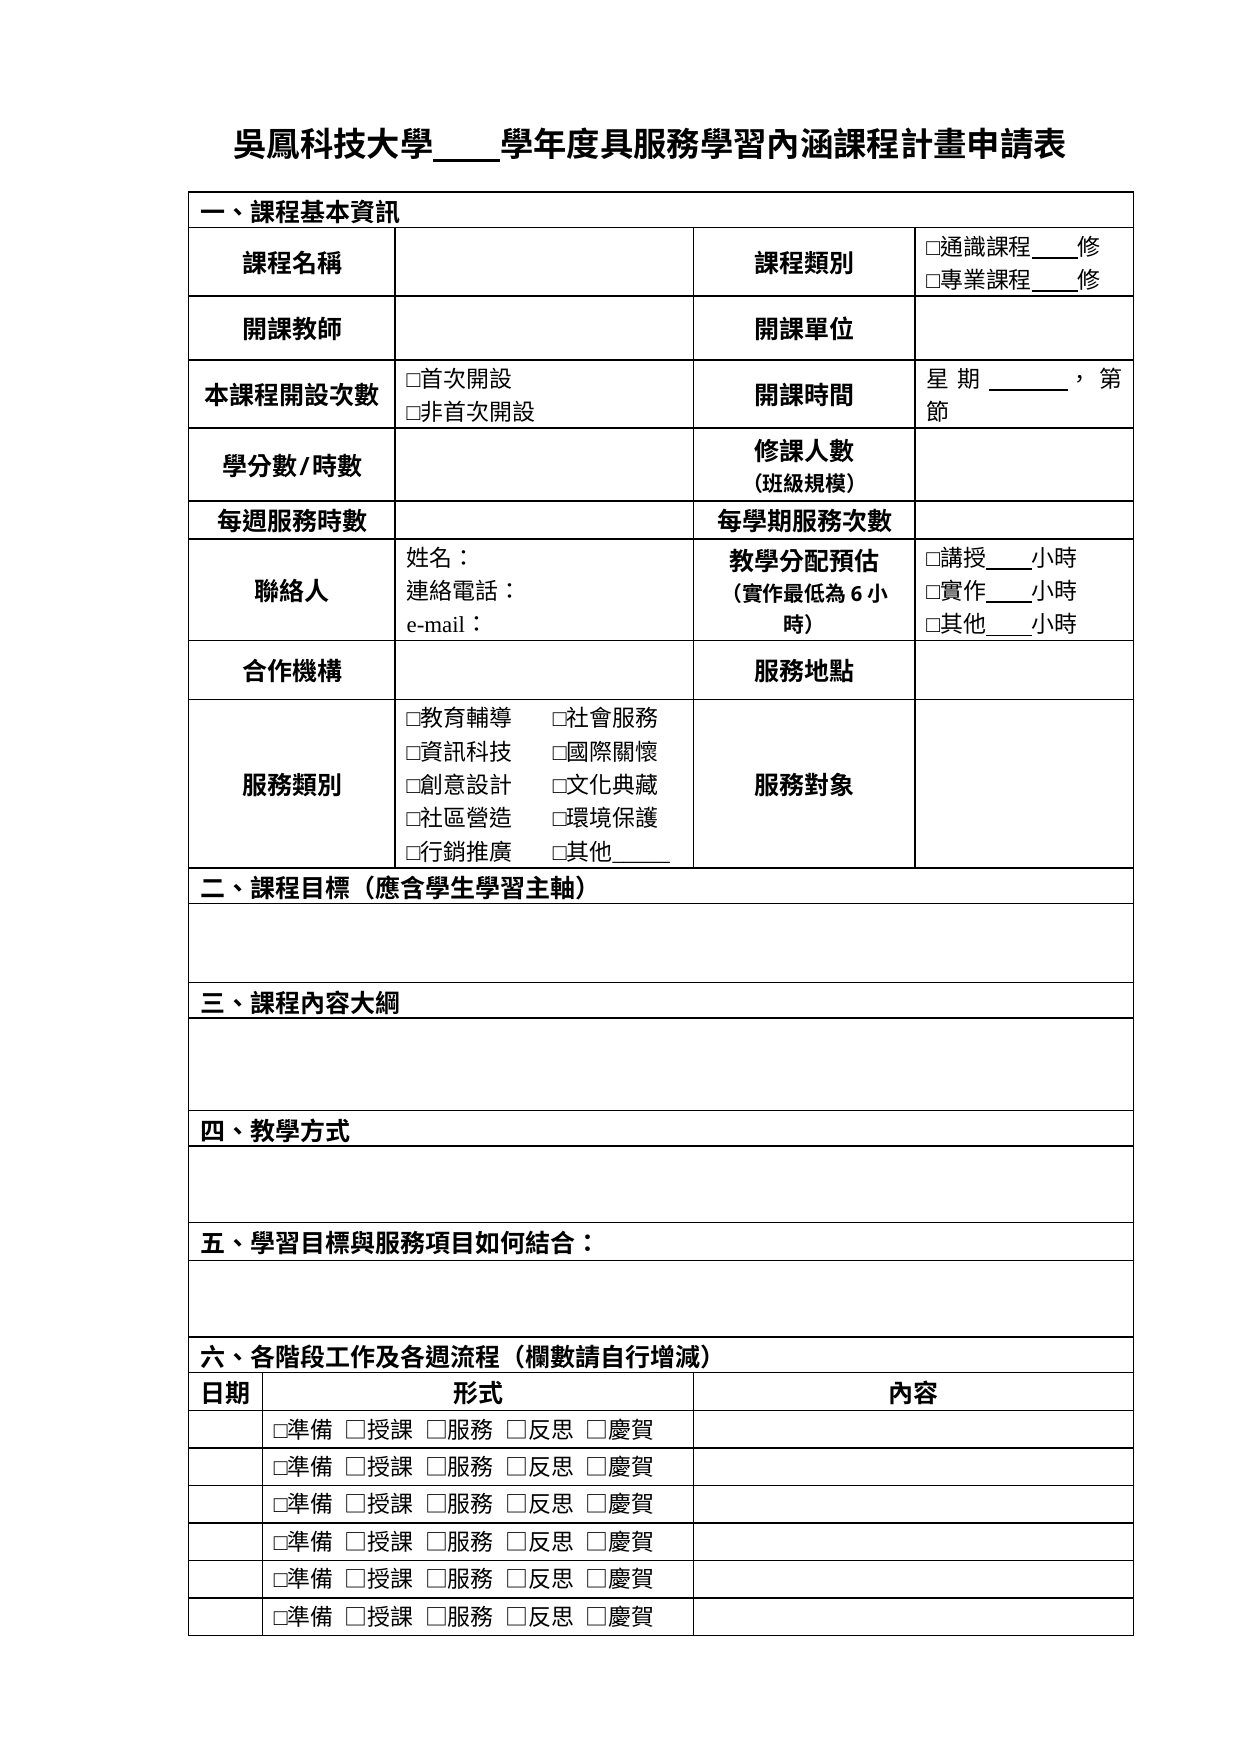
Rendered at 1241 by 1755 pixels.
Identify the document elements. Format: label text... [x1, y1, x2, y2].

table_cell □準備 □授課 □服務 □反思 □慶賀 [263, 1449, 693, 1484]
table_cell 修課人數 （班級規模） [694, 429, 914, 500]
table_cell [189, 1147, 1133, 1222]
table_cell [396, 228, 693, 295]
table_cell [396, 297, 693, 359]
table_cell 四、教學方式 [189, 1111, 1133, 1145]
table_cell 課程類別 [694, 228, 914, 295]
table_cell [916, 700, 1133, 867]
table_cell 開課單位 [694, 297, 914, 359]
table_cell 五、學習目標與服務項目如何結合： [189, 1223, 1133, 1259]
table_cell [189, 904, 1133, 982]
table_cell [396, 429, 693, 500]
table_cell □準備 □授課 □服務 □反思 □慶賀 [263, 1524, 693, 1559]
table_cell [396, 641, 693, 699]
table_cell [916, 502, 1133, 538]
table_cell 服務地點 [694, 641, 914, 699]
table_cell 日期 [189, 1373, 262, 1409]
table_cell [694, 1486, 1133, 1522]
table_cell [189, 1599, 262, 1634]
table_cell [189, 1561, 262, 1597]
table_cell [189, 1449, 262, 1484]
table_cell [694, 1411, 1133, 1447]
table_cell [694, 1449, 1133, 1484]
table_cell 合作機構 [189, 641, 394, 699]
table_cell 形式 [263, 1373, 693, 1409]
table_cell [916, 429, 1133, 500]
table_cell 開課教師 [189, 297, 394, 359]
table_cell 六、各階段工作及各週流程（欄數請自行增減） [189, 1338, 1133, 1372]
table_cell 二、課程目標（應含學生學習主軸） [189, 869, 1133, 902]
table_cell [189, 1261, 1133, 1336]
table_cell [189, 1524, 262, 1559]
table_cell 每學期服務次數 [694, 502, 914, 538]
table_cell □準備 □授課 □服務 □反思 □慶賀 [263, 1561, 693, 1597]
table_cell 內容 [694, 1373, 1133, 1409]
table_cell 服務類別 [189, 700, 394, 867]
table_cell 聯絡人 [189, 540, 394, 640]
table_cell [189, 1019, 1133, 1110]
table_cell □社會服務 □國際關懷 □文化典藏 □環境保護 □其他_____ [546, 700, 693, 867]
table_cell [189, 1411, 262, 1447]
table_cell [396, 502, 693, 538]
table_cell □講授 小時 □實作 小時 □其他 小時 [916, 540, 1133, 640]
table_cell 星期 ，第 節 [916, 361, 1133, 427]
table_cell [694, 1561, 1133, 1597]
table_cell 課程名稱 [189, 228, 394, 295]
table_cell 本課程開設次數 [189, 361, 394, 427]
table_cell [694, 1524, 1133, 1559]
table_cell [916, 641, 1133, 699]
table_cell 學分數/時數 [189, 429, 394, 500]
text 吳鳳科技大學 學年度具服務學習內涵課程計畫申請表 [177, 118, 1122, 166]
table_cell 服務對象 [694, 700, 914, 867]
table_cell □教育輔導 □資訊科技 □創意設計 □社區營造 □行銷推廣 [396, 700, 546, 867]
table_cell 姓名： 連絡電話： e-mail： [396, 540, 693, 640]
table_cell 每週服務時數 [189, 502, 394, 538]
table_cell □通識課程 修 □專業課程 修 [916, 228, 1133, 295]
table_cell 三、課程內容大綱 [189, 983, 1133, 1017]
table_cell [916, 297, 1133, 359]
table_cell □準備 □授課 □服務 □反思 □慶賀 [263, 1599, 693, 1634]
table_cell □首次開設 □非首次開設 [396, 361, 693, 427]
table_cell □準備 □授課 □服務 □反思 □慶賀 [263, 1411, 693, 1447]
table_cell □準備 □授課 □服務 □反思 □慶賀 [263, 1486, 693, 1522]
table_cell [189, 1486, 262, 1522]
table_cell [694, 1599, 1133, 1634]
table_header 一、課程基本資訊 [189, 193, 1133, 227]
table_cell 開課時間 [694, 361, 914, 427]
table_cell 教學分配預估 （實作最低為6小時） [694, 540, 914, 640]
